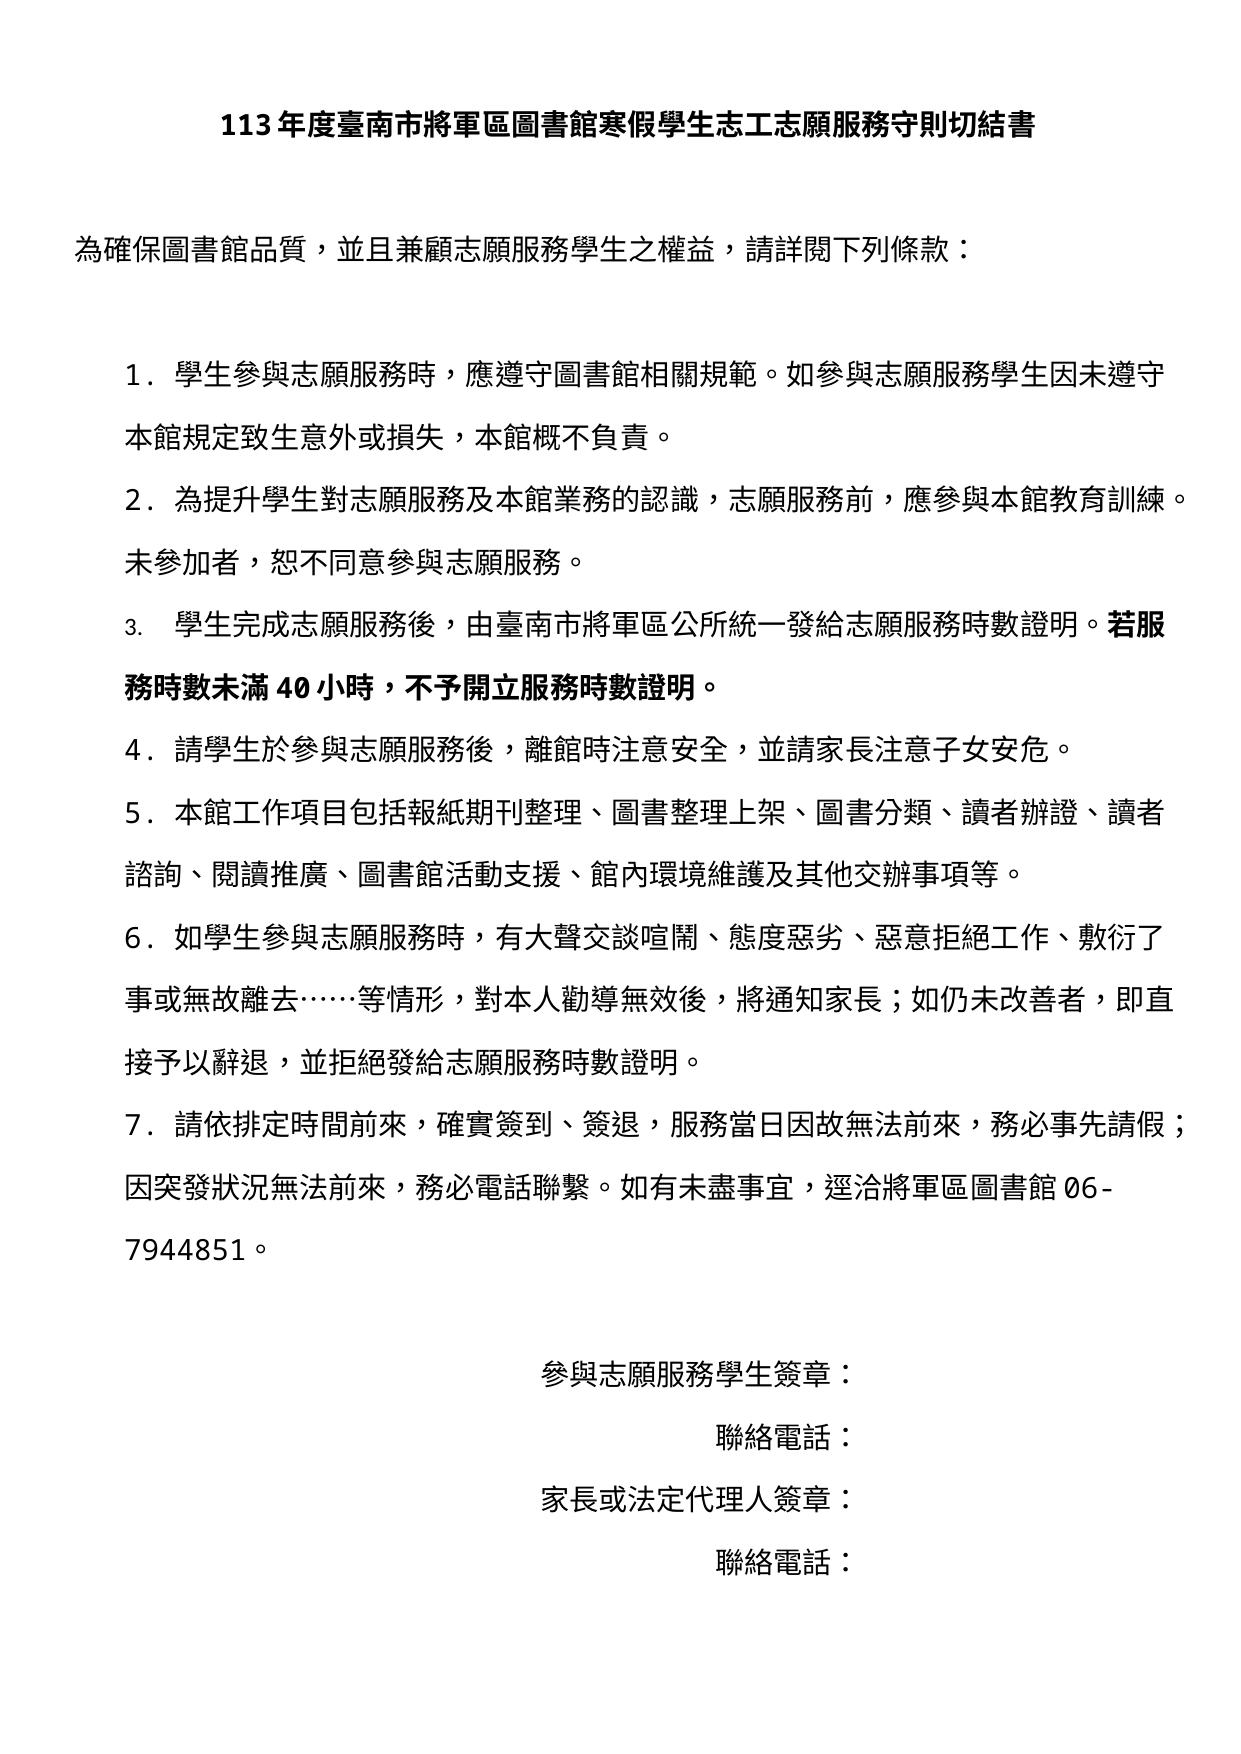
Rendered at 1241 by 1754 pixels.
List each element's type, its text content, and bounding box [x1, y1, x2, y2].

list 請依排定時間前來，確實簽到、簽退，服務當日因故無法前來，務必事先請假；因突發狀況無法前來，務必電話聯繫。如有未盡事宜，逕洽將軍區圖書館06-7944851。 [124, 1081, 1181, 1269]
list 學生完成志願服務後，由臺南市將軍區公所統一發給志願服務時數證明。若服務時數未滿40小時，不予開立服務時數證明。 [124, 581, 1181, 706]
list 請學生於參與志願服務後，離館時注意安全，並請家長注意子女安危。 [124, 706, 1181, 769]
text 為確保圖書館品質，並且兼顧志願服務學生之權益，請詳閱下列條款： [74, 206, 1181, 269]
text 家長或法定代理人簽章： [74, 1456, 1181, 1519]
text 參與志願服務學生簽章： [74, 1331, 1181, 1394]
text 聯絡電話： [74, 1394, 1181, 1456]
list 學生參與志願服務時，應遵守圖書館相關規範。如參與志願服務學生因未遵守本館規定致生意外或損失，本館概不負責。 [124, 331, 1181, 456]
list 本館工作項目包括報紙期刊整理、圖書整理上架、圖書分類、讀者辦證、讀者諮詢、閱讀推廣、圖書館活動支援、館內環境維護及其他交辦事項等。 [124, 769, 1181, 894]
list 為提升學生對志願服務及本館業務的認識，志願服務前，應參與本館教育訓練。未參加者，恕不同意參與志願服務。 [124, 456, 1181, 581]
list 如學生參與志願服務時，有大聲交談喧鬧、態度惡劣、惡意拒絕工作、敷衍了事或無故離去……等情形，對本人勸導無效後，將通知家長；如仍未改善者，即直接予以辭退，並拒絕發給志願服務時數證明。 [124, 894, 1181, 1081]
text 聯絡電話： [74, 1519, 1181, 1581]
text 113年度臺南市將軍區圖書館寒假學生志工志願服務守則切結書 [74, 81, 1181, 144]
